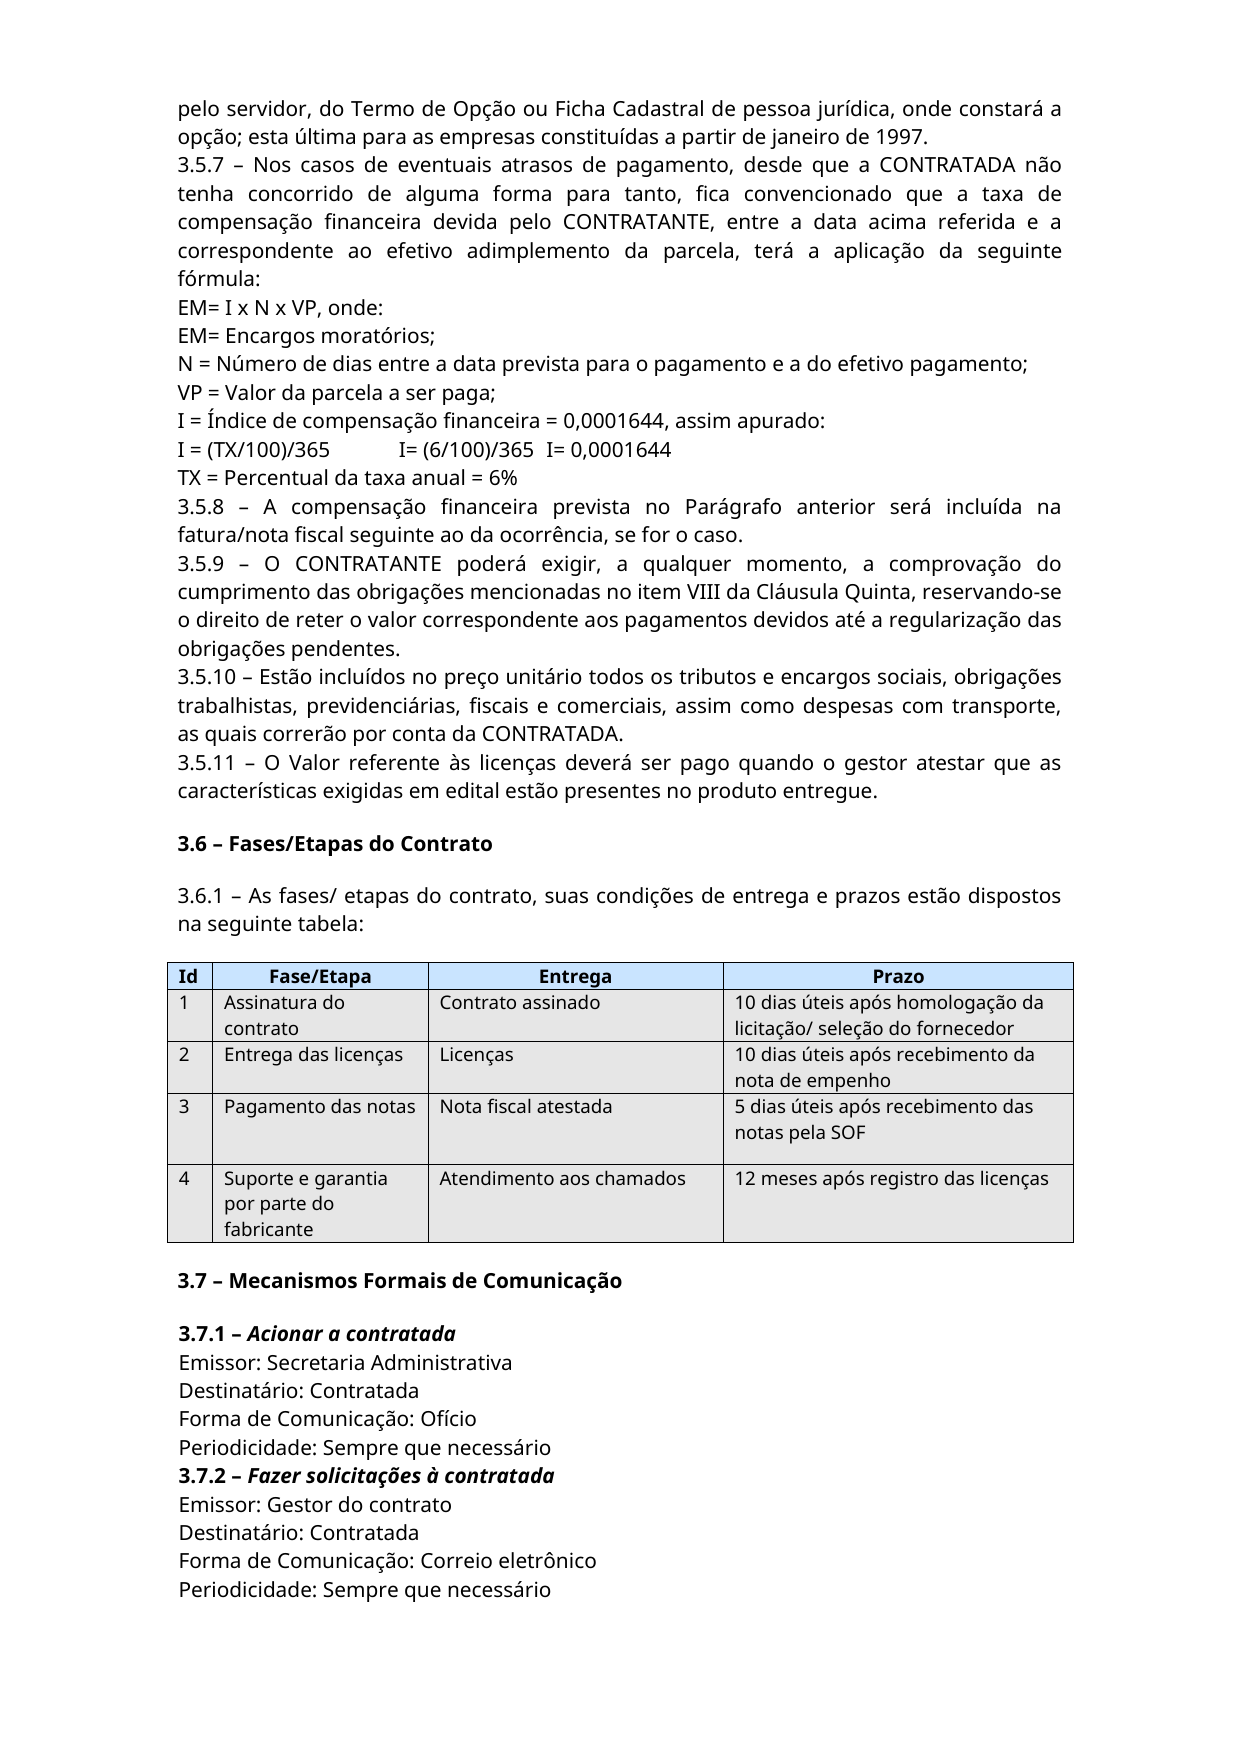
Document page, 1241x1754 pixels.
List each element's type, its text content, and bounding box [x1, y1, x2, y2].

table_cell Pagamento das notas [213, 1094, 428, 1164]
text 3.5.7 – Nos casos de eventuais atrasos de pagamento, desde que a CONTRATADA não tenha concorrido de alguma forma para tanto, fica convencionado que a taxa de compensação financeira devida pelo CONTRATANTE, entre a data acima referida e a correspondente ao efetivo adimplemento da parcela, terá a aplicação da seguinte fórmula: [177, 151, 1063, 293]
table_cell Entrega das licenças [213, 1042, 428, 1093]
table_header Id [168, 963, 212, 989]
text 3.5.9 – O CONTRATANTE poderá exigir, a qualquer momento, a comprovação do cumprimento das obrigações mencionadas no item VIII da Cláusula Quinta, reservando-se o direito de reter o valor correspondente aos pagamentos devidos até a regularização das obrigações pendentes. [177, 549, 1063, 662]
table_cell 10 dias úteis após recebimento da nota de empenho [724, 1042, 1073, 1093]
text N = Número de dias entre a data prevista para o pagamento e a do efetivo pagamento; [177, 349, 1063, 378]
text Forma de Comunicação: Ofício [177, 1404, 1063, 1433]
text 3.7.2 – Fazer solicitações à contratada [177, 1461, 1063, 1490]
text I = (TX/100)/365 I= (6/100)/365 I= 0,0001644 [177, 435, 1063, 463]
text Forma de Comunicação: Correio eletrônico [177, 1547, 1063, 1575]
text EM= I x N x VP, onde: [177, 293, 1063, 321]
text Destinatário: Contratada [177, 1518, 1063, 1547]
table_cell 4 [168, 1165, 212, 1242]
text Emissor: Gestor do contrato [177, 1490, 1063, 1518]
table_cell Contrato assinado [429, 990, 723, 1041]
text I = Índice de compensação financeira = 0,0001644, assim apurado: [177, 406, 1063, 435]
text TX = Percentual da taxa anual = 6% [177, 463, 1063, 492]
table_cell Licenças [429, 1042, 723, 1093]
table_cell 10 dias úteis após homologação da licitação/ seleção do fornecedor [724, 990, 1073, 1041]
text 3.6.1 – As fases/ etapas do contrato, suas condições de entrega e prazos estão dispostos na seguinte tabela: [177, 881, 1063, 938]
table_header Prazo [724, 963, 1073, 989]
table_header Entrega [429, 963, 723, 989]
text EM= Encargos moratórios; [177, 321, 1063, 349]
table_header Fase/Etapa [213, 963, 428, 989]
table_cell Suporte e garantia por parte do fabricante [213, 1165, 428, 1242]
table_cell 1 [168, 990, 212, 1041]
text 3.7 – Mecanismos Formais de Comunicação [177, 1267, 1063, 1295]
text VP = Valor da parcela a ser paga; [177, 378, 1063, 406]
text pelo servidor, do Termo de Opção ou Ficha Cadastral de pessoa jurídica, onde constará a opção; esta última para as empresas constituídas a partir de janeiro de 1997. [177, 94, 1063, 151]
text 3.5.8 – A compensação financeira prevista no Parágrafo anterior será incluída na fatura/nota fiscal seguinte ao da ocorrência, se for o caso. [177, 492, 1063, 549]
text Destinatário: Contratada [177, 1376, 1063, 1404]
table_cell Atendimento aos chamados [429, 1165, 723, 1242]
table_cell 5 dias úteis após recebimento das notas pela SOF [724, 1094, 1073, 1164]
table_cell Assinatura do contrato [213, 990, 428, 1041]
text 3.5.11 – O Valor referente às licenças deverá ser pago quando o gestor atestar que as características exigidas em edital estão presentes no produto entregue. [177, 748, 1063, 804]
table_cell Nota fiscal atestada [429, 1094, 723, 1164]
text 3.6 – Fases/Etapas do Contrato [177, 829, 1063, 857]
text Periodicidade: Sempre que necessário [177, 1433, 1063, 1461]
table_cell 2 [168, 1042, 212, 1093]
table_cell 3 [168, 1094, 212, 1164]
text 3.7.1 – Acionar a contratada [177, 1319, 1063, 1348]
text Emissor: Secretaria Administrativa [177, 1348, 1063, 1376]
text 3.5.10 – Estão incluídos no preço unitário todos os tributos e encargos sociais, obrigações trabalhistas, previdenciárias, fiscais e comerciais, assim como despesas com transporte, as quais correrão por conta da CONTRATADA. [177, 662, 1063, 748]
table_cell 12 meses após registro das licenças [724, 1165, 1073, 1242]
text Periodicidade: Sempre que necessário [177, 1575, 1063, 1603]
